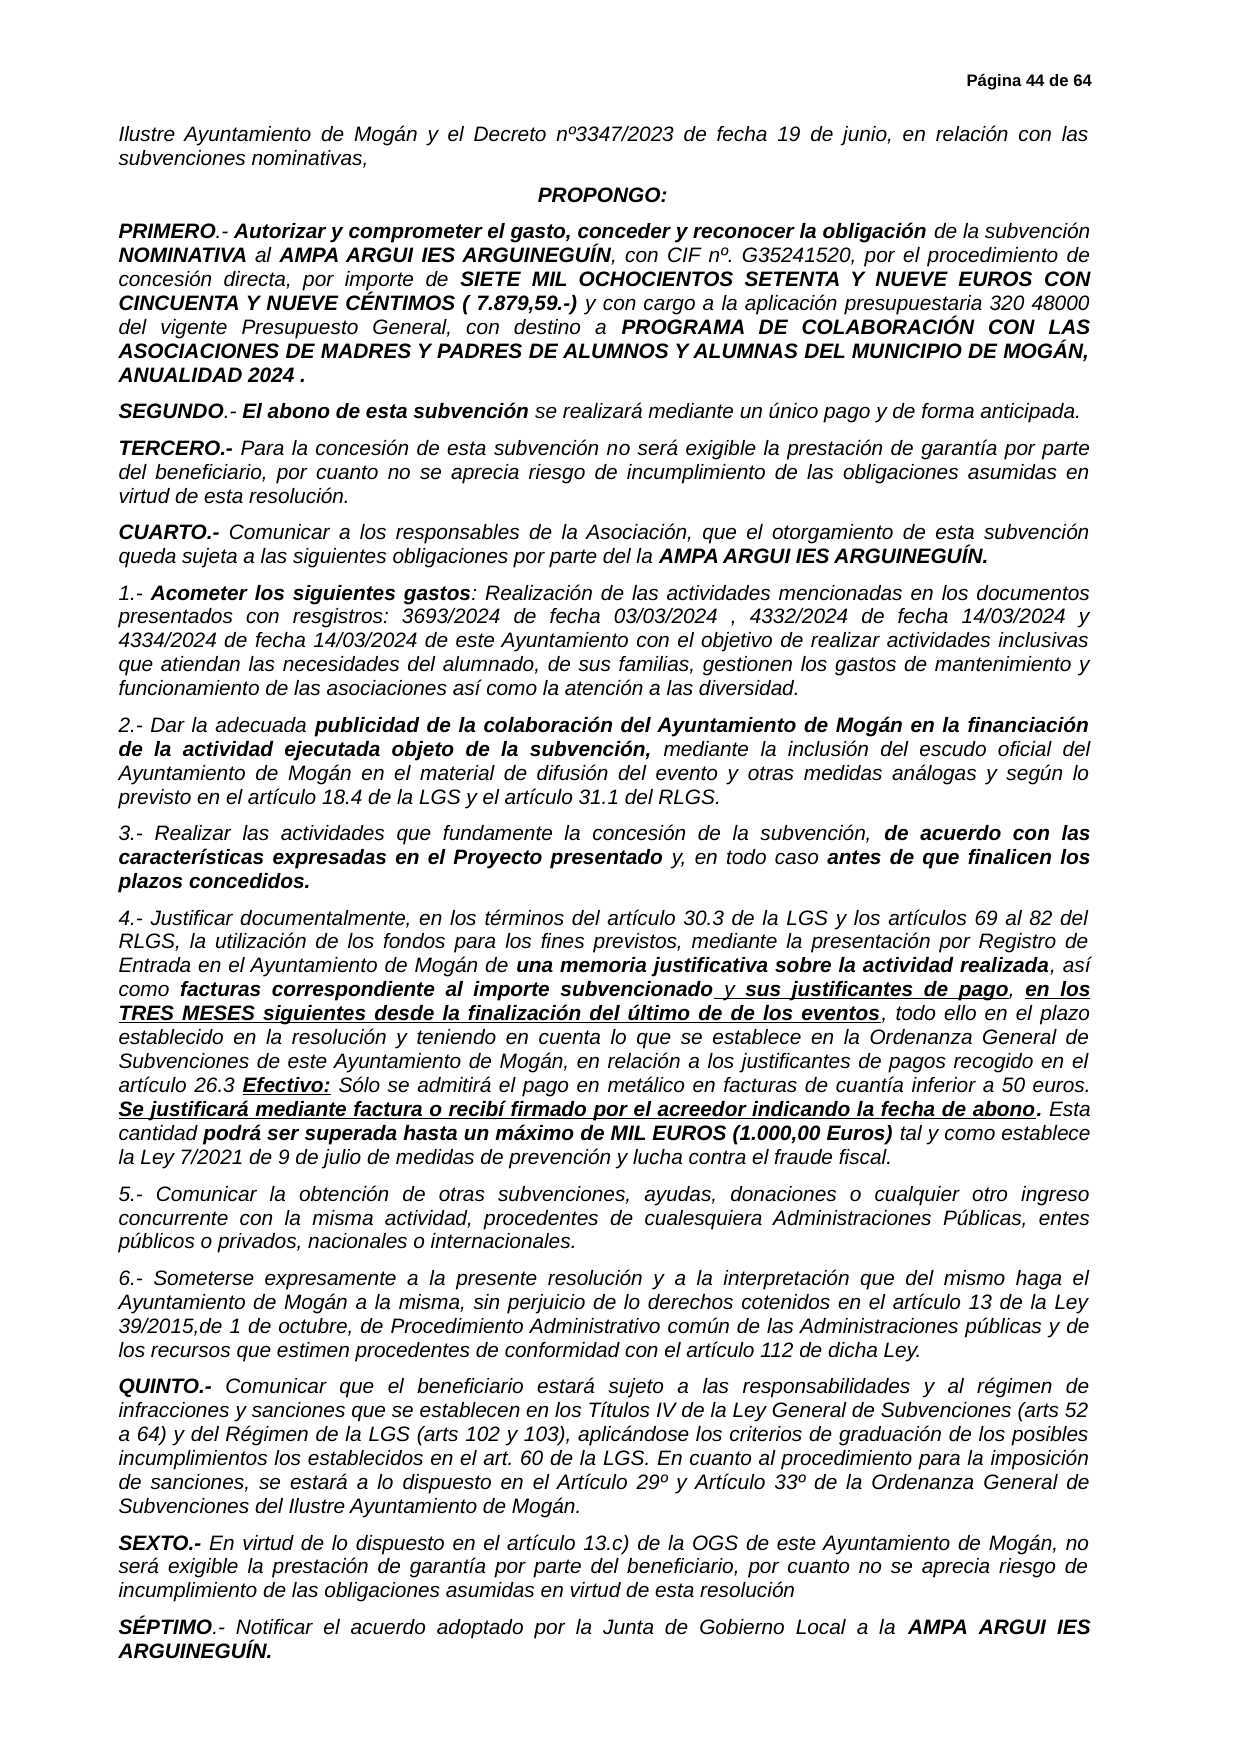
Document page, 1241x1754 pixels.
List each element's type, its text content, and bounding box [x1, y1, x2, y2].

text 3.- Realizar las actividades que fundamente la concesión de la subvención, de acuerdo con las características expresadas en el Proyecto presentado y, en todo caso antes de que finalicen los plazos concedidos. [118, 821, 1092, 893]
text 1.- Acometer los siguientes gastos: Realización de las actividades mencionadas en los documentos presentados con resgistros: 3693/2024 de fecha 03/03/2024 , 4332/2024 de fecha 14/03/2024 y 4334/2024 de fecha 14/03/2024 de este Ayuntamiento con el objetivo de realizar actividades inclusivas que atiendan las necesidades del alumnado, de sus familias, gestionen los gastos de mantenimiento y funcionamiento de las asociaciones así como la atención a las diversidad. [118, 580, 1092, 700]
text SEGUNDO.- El abono de esta subvención se realizará mediante un único pago y de forma anticipada. [118, 399, 1092, 423]
text 2.- Dar la adecuada publicidad de la colaboración del Ayuntamiento de Mogán en la financiación de la actividad ejecutada objeto de la subvención, mediante la inclusión del escudo oficial del Ayuntamiento de Mogán en el material de difusión del evento y otras medidas análogas y según lo previsto en el artículo 18.4 de la LGS y el artículo 31.1 del RLGS. [118, 713, 1092, 808]
text PRIMERO.- Autorizar y comprometer el gasto, conceder y reconocer la obligación de la subvención NOMINATIVA al AMPA ARGUI IES ARGUINEGUÍN, con CIF nº. G35241520, por el procedimiento de concesión directa, por importe de SIETE MIL OCHOCIENTOS SETENTA Y NUEVE EUROS CON CINCUENTA Y NUEVE CÉNTIMOS ( 7.879,59.-) y con cargo a la aplicación presupuestaria 320 48000 del vigente Presupuesto General, con destino a PROGRAMA DE COLABORACIÓN CON LAS ASOCIACIONES DE MADRES Y PADRES DE ALUMNOS Y ALUMNAS DEL MUNICIPIO DE MOGÁN, ANUALIDAD 2024 . [118, 219, 1092, 387]
text SÉPTIMO.- Notificar el acuerdo adoptado por la Junta de Gobierno Local a la AMPA ARGUI IES ARGUINEGUÍN. [118, 1615, 1092, 1663]
text QUINTO.- Comunicar que el beneficiario estará sujeto a las responsabilidades y al régimen de infracciones y sanciones que se establecen en los Títulos IV de la Ley General de Subvenciones (arts 52 a 64) y del Régimen de la LGS (arts 102 y 103), aplicándose los criterios de graduación de los posibles incumplimientos los establecidos en el art. 60 de la LGS. En cuanto al procedimiento para la imposición de sanciones, se estará a lo dispuesto en el Artículo 29º y Artículo 33º de la Ordenanza General de Subvenciones del Ilustre Ayuntamiento de Mogán. [118, 1374, 1092, 1518]
text 4.- Justificar documentalmente, en los términos del artículo 30.3 de la LGS y los artículos 69 al 82 del RLGS, la utilización de los fondos para los fines previstos, mediante la presentación por Registro de Entrada en el Ayuntamiento de Mogán de una memoria justificativa sobre la actividad realizada, así como facturas correspondiente al importe subvencionado y sus justificantes de pago, en los TRES MESES siguientes desde la finalización del último de de los eventos, todo ello en el plazo establecido en la resolución y teniendo en cuenta lo que se establece en la Ordenanza General de Subvenciones de este Ayuntamiento de Mogán, en relación a los justificantes de pagos recogido en el artículo 26.3 Efectivo: Sólo se admitirá el pago en metálico en facturas de cuantía inferior a 50 euros. Se justificará mediante factura o recibí firmado por el acreedor indicando la fecha de abono. Esta cantidad podrá ser superada hasta un máximo de MIL EUROS (1.000,00 Euros) tal y como establece la Ley 7/2021 de 9 de julio de medidas de prevención y lucha contra el fraude fiscal. [118, 905, 1092, 1169]
text 6.- Someterse expresamente a la presente resolución y a la interpretación que del mismo haga el Ayuntamiento de Mogán a la misma, sin perjuicio de lo derechos cotenidos en el artículo 13 de la Ley 39/2015,de 1 de octubre, de Procedimiento Administrativo común de las Administraciones públicas y de los recursos que estimen procedentes de conformidad con el artículo 112 de dicha Ley. [118, 1266, 1092, 1362]
text Ilustre Ayuntamiento de Mogán y el Decreto nº3347/2023 de fecha 19 de junio, en relación con las subvenciones nominativas, [118, 122, 1092, 170]
text 5.- Comunicar la obtención de otras subvenciones, ayudas, donaciones o cualquier otro ingreso concurrente con la misma actividad, procedentes de cualesquiera Administraciones Públicas, entes públicos o privados, nacionales o internacionales. [118, 1181, 1092, 1253]
text SEXTO.- En virtud de lo dispuesto en el artículo 13.c) de la OGS de este Ayuntamiento de Mogán, no será exigible la prestación de garantía por parte del beneficiario, por cuanto no se aprecia riesgo de incumplimiento de las obligaciones asumidas en virtud de esta resolución [118, 1530, 1092, 1602]
text PROPONGO: [118, 182, 1092, 206]
text CUARTO.- Comunicar a los responsables de la Asociación, que el otorgamiento de esta subvención queda sujeta a las siguientes obligaciones por parte del la AMPA ARGUI IES ARGUINEGUÍN. [118, 520, 1092, 568]
text TERCERO.- Para la concesión de esta subvención no será exigible la prestación de garantía por parte del beneficiario, por cuanto no se aprecia riesgo de incumplimiento de las obligaciones asumidas en virtud de esta resolución. [118, 436, 1092, 507]
